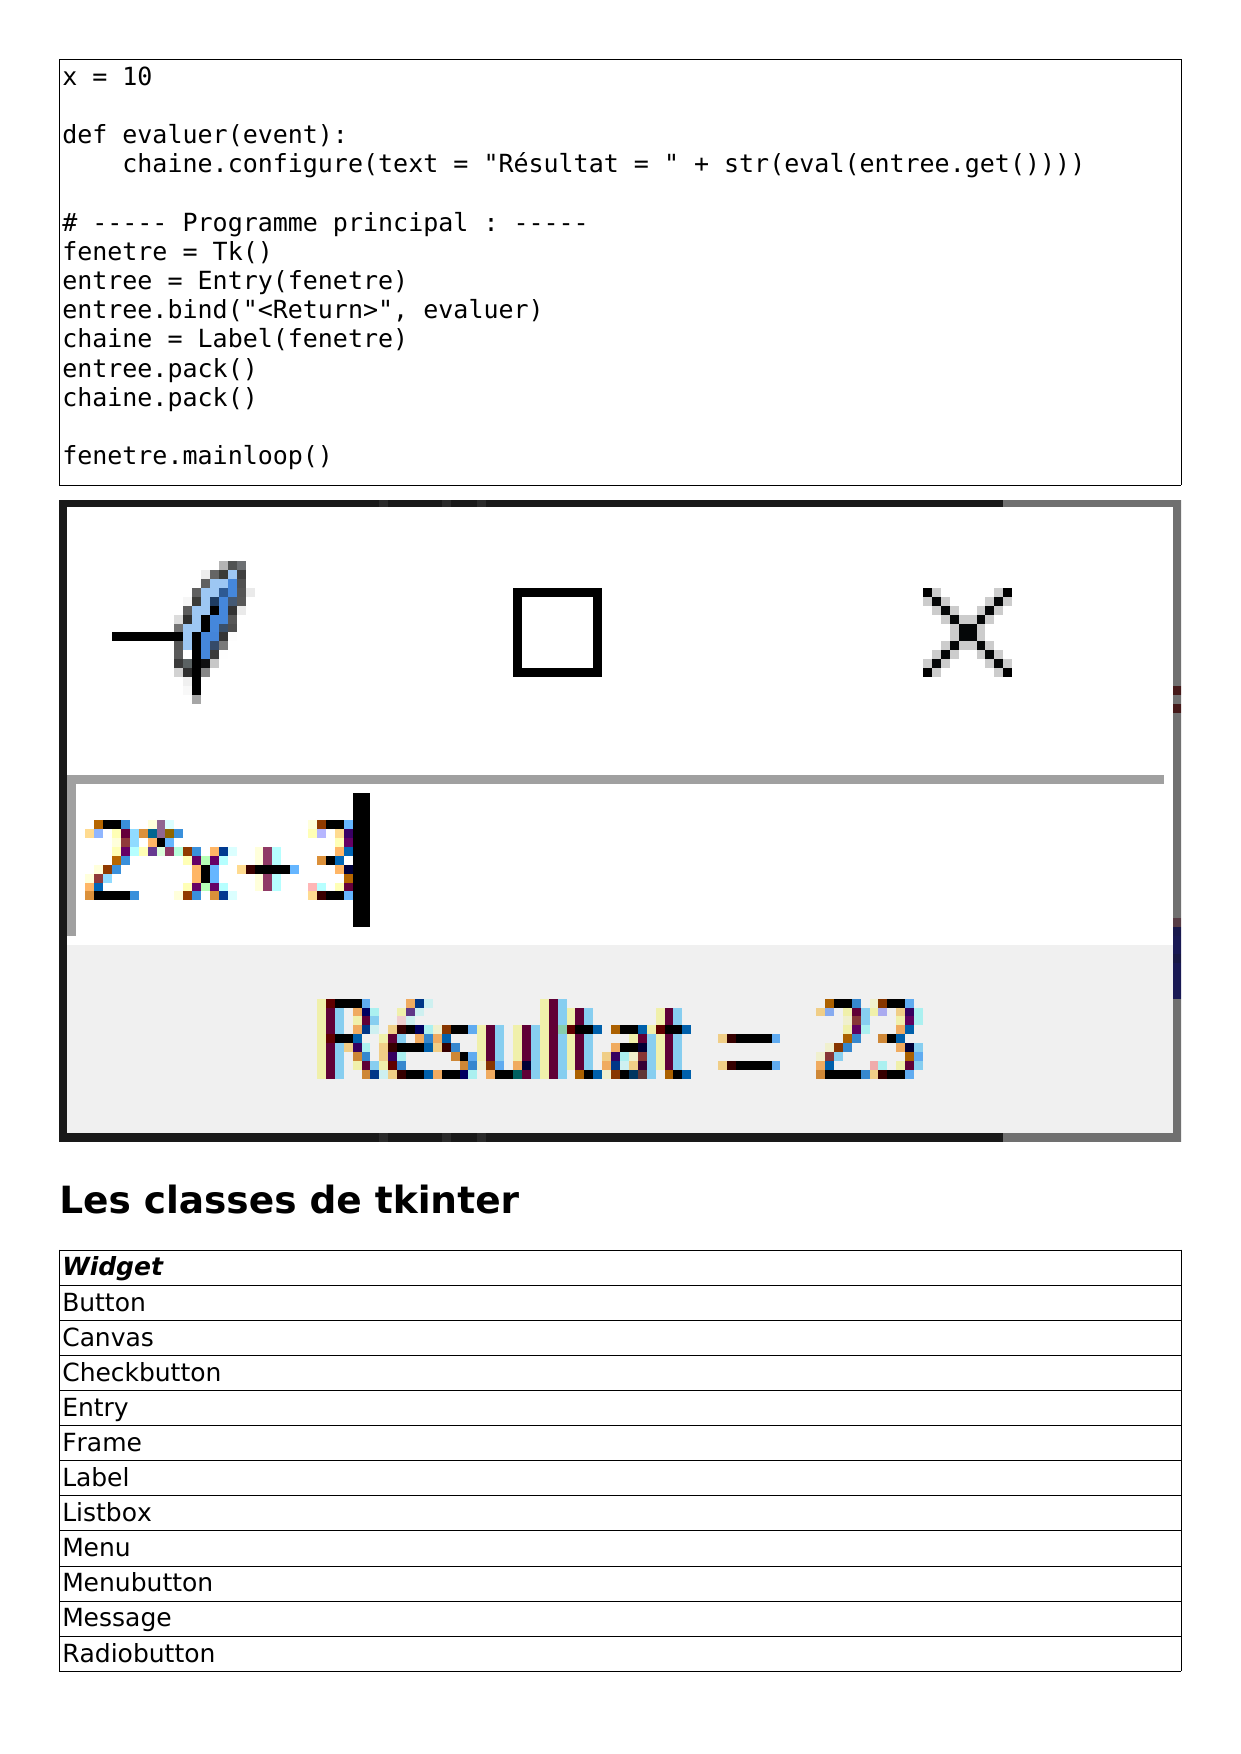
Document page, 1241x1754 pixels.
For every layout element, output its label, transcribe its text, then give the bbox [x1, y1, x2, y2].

table_cell Checkbutton [60, 1356, 1181, 1390]
table_header x = 10 def evaluer(event): chaine.configure(text = "Résultat = " + str(eval(entree.get()))) # ----- Programme principal : ----- fenetre = Tk() entree = Entry(fenetre) entree.bind("<Return>", evaluer) chaine = Label(fenetre) entree.pack() chaine.pack() fenetre.mainloop() [60, 60, 1181, 485]
table_header Widget [60, 1251, 1181, 1285]
table_cell Button [60, 1286, 1181, 1320]
picture [59, 500, 1182, 1142]
subtitle Les classes de tkinter [59, 1179, 1181, 1222]
table_cell Canvas [60, 1321, 1181, 1355]
table_cell Menu [60, 1531, 1181, 1566]
table_cell Entry [60, 1391, 1181, 1425]
table_cell Message [60, 1602, 1181, 1636]
table_cell Listbox [60, 1496, 1181, 1530]
table_cell Radiobutton [60, 1637, 1181, 1671]
table_cell Menubutton [60, 1567, 1181, 1601]
table_cell Frame [60, 1426, 1181, 1460]
table_cell Label [60, 1461, 1181, 1495]
